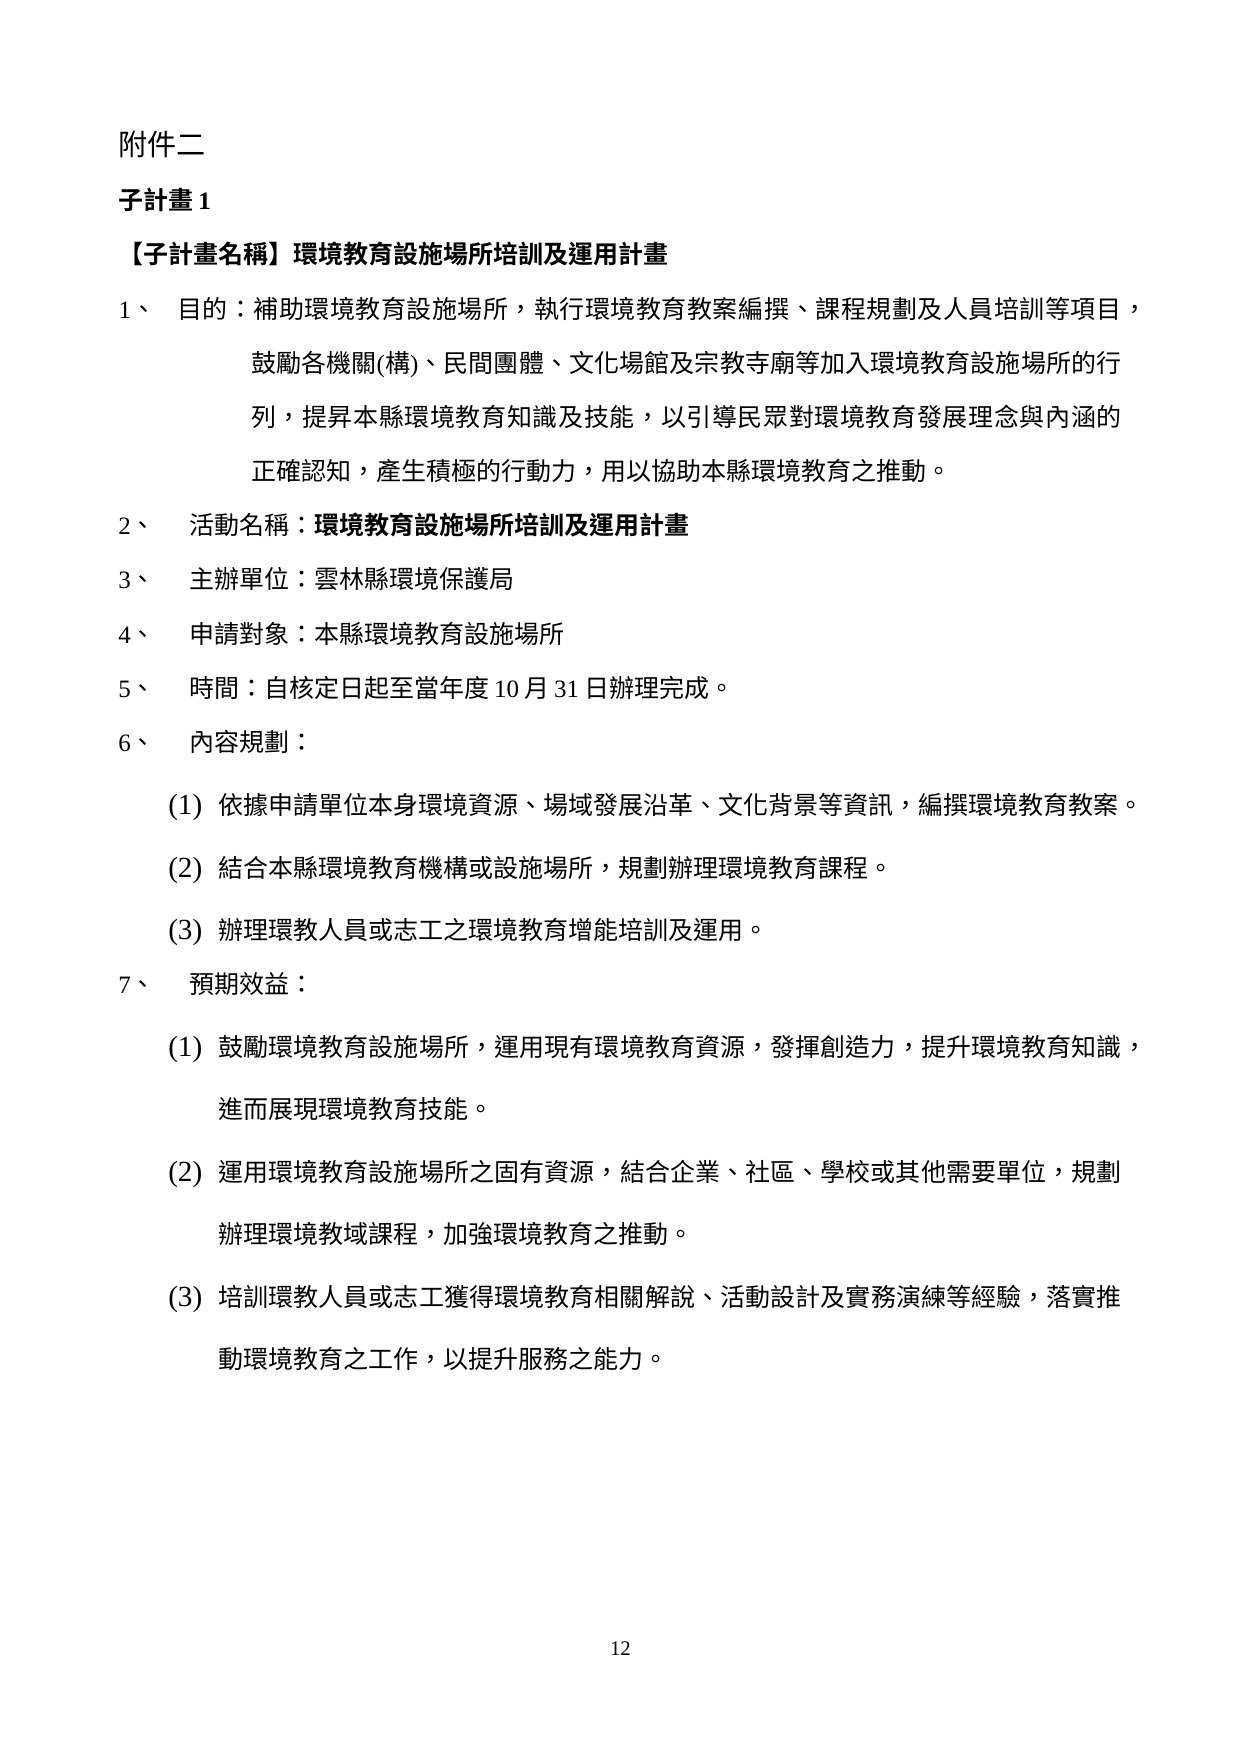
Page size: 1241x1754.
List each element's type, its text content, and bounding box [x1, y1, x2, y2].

list 活動名稱：環境教育設施場所培訓及運用計畫 [118, 491, 1122, 546]
list 依據申請單位本身環境資源、場域發展沿革、文化背景等資訊，編撰環境教育教案。 [168, 762, 1122, 825]
list 培訓環教人員或志工獲得環境教育相關解說、活動設計及實務演練等經驗，落實推動環境教育之工作，以提升服務之能力。 [168, 1254, 1122, 1379]
list 時間：自核定日起至當年度10月31日辦理完成。 [118, 654, 1122, 708]
list 運用環境教育設施場所之固有資源，結合企業、社區、學校或其他需要單位，規劃辦理環境教域課程，加強環境教育之推動。 [168, 1129, 1122, 1254]
list 申請對象：本縣環境教育設施場所 [118, 600, 1122, 654]
list 主辦單位：雲林縣環境保護局 [118, 546, 1122, 600]
text 附件二 [118, 112, 1122, 166]
list 內容規劃： [118, 708, 1122, 762]
text 【子計畫名稱】環境教育設施場所培訓及運用計畫 [118, 221, 1122, 275]
list 結合本縣環境教育機構或設施場所，規劃辦理環境教育課程。 [168, 825, 1122, 887]
list 目的：補助環境教育設施場所，執行環境教育教案編撰、課程規劃及人員培訓等項目，鼓勵各機關(構)、民間團體、文化場館及宗教寺廟等加入環境教育設施場所的行列，提昇本縣環境教育知識及技能，以引導民眾對環境教育發展理念與內涵的正確認知，產生積極的行動力，用以協助本縣環境教育之推動。 [118, 275, 1122, 491]
list 預期效益： [118, 950, 1122, 1004]
list 鼓勵環境教育設施場所，運用現有環境教育資源，發揮創造力，提升環境教育知識，進而展現環境教育技能。 [168, 1004, 1122, 1129]
list 辦理環教人員或志工之環境教育增能培訓及運用。 [168, 887, 1122, 950]
text 子計畫1 [118, 166, 1122, 221]
